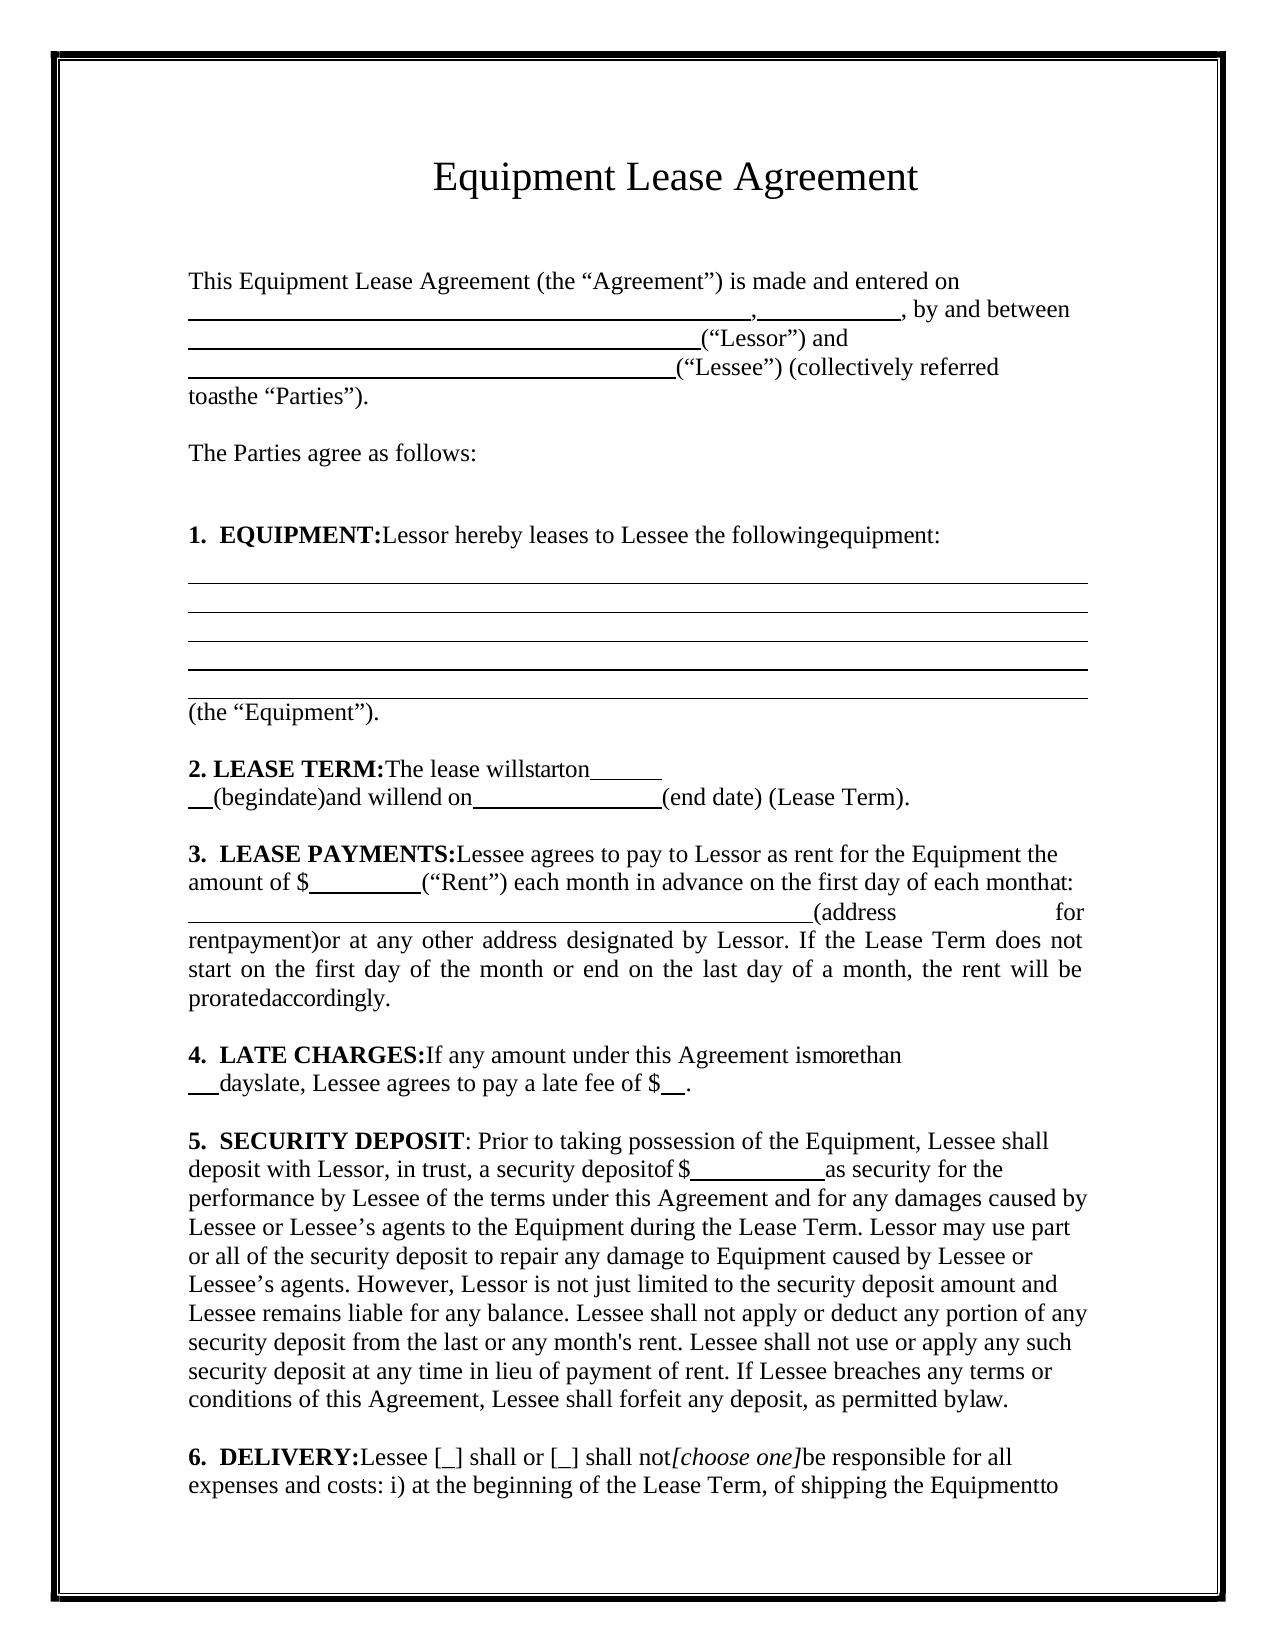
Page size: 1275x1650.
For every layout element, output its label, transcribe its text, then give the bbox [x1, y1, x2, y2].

text (address for rentpayment)or at any other address designated by Lessor. If the Lease Term does not start on the first day of the month or end on the last day of a month, the rent will be proratedaccordingly. [188, 897, 1084, 1012]
list SECURITY DEPOSIT: Prior to taking possession of the Equipment, Lessee shall deposit with Lessor, in trust, a security depositof $ as security for the performance by Lessee of the terms under this Agreement and for any damages caused by Lessee or Lessee’s agents to the Equipment during the Lease Term. Lessor may use part or all of the security deposit to repair any damage to Equipment caused by Lessee or Lessee’s agents. However, Lessor is not just limited to the security deposit amount and Lessee remains liable for any balance. Lessee shall not apply or deduct any portion of any security deposit from the last or any month's rent. Lessee shall not use or apply any such security deposit at any time in lieu of payment of rent. If Lessee breaches any terms or conditions of this Agreement, Lessee shall forfeit any deposit, as permitted bylaw. [188, 1126, 1088, 1413]
text (“Lessor”) and [188, 324, 1102, 352]
list LEASE TERM:The lease willstarton (begindate)and willend on (end date) (Lease Term). [188, 754, 1076, 811]
list DELIVERY:Lessee [_] shall or [_] shall not[choose one]be responsible for all expenses and costs: i) at the beginning of the Lease Term, of shipping the Equipmentto [188, 1443, 1066, 1499]
text (the “Equipment”). [188, 691, 1102, 725]
text Equipment Lease Agreement [433, 151, 1102, 199]
list LATE CHARGES:If any amount under this Agreement ismorethan dayslate, Lessee agrees to pay a late fee of $ . [188, 1041, 1046, 1097]
list EQUIPMENT:Lessor hereby leases to Lessee the followingequipment: [188, 520, 1102, 549]
text The Parties agree as follows: [188, 438, 1102, 467]
text (“Lessee”) (collectively referred toasthe “Parties”). [188, 352, 1058, 410]
text This Equipment Lease Agreement (the “Agreement”) is made and entered on [188, 266, 1102, 295]
list LEASE PAYMENTS:Lessee agrees to pay to Lessor as rent for the Equipment the amount of $ (“Rent”) each month in advance on the first day of each monthat: [188, 840, 1088, 896]
text , , by and between [188, 295, 1102, 323]
